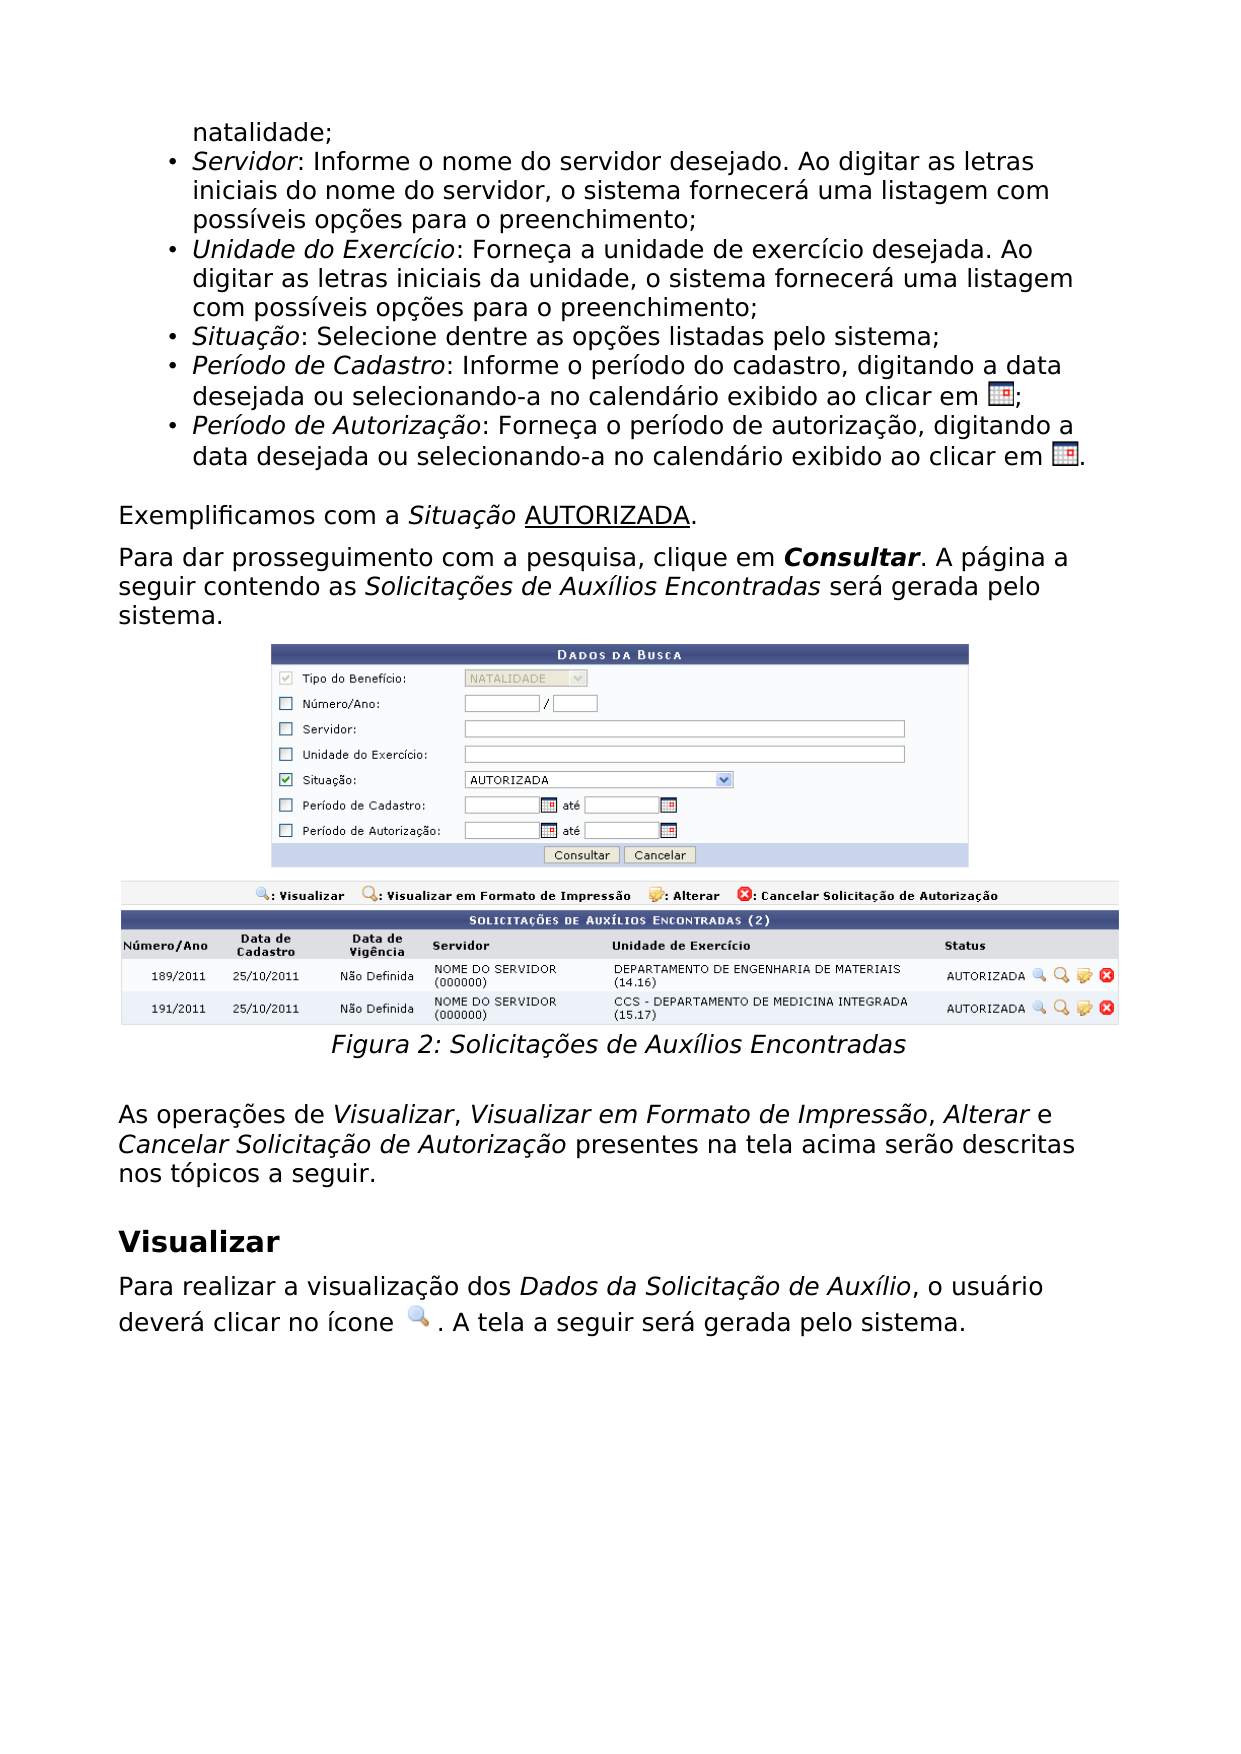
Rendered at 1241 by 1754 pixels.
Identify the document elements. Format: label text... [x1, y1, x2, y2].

picture [987, 380, 1014, 406]
subtitle Visualizar [118, 1226, 1122, 1259]
text Figura 2: Solicitações de Auxílios Encontradas [118, 1030, 1122, 1059]
text Exemplificamos com a Situação AUTORIZADA. [118, 501, 1122, 530]
picture [118, 642, 1123, 1030]
list Situação: Selecione dentre as opções listadas pelo sistema; [177, 322, 1122, 351]
text Para dar prosseguimento com a pesquisa, clique em Consultar. A página a seguir contendo as Solicitações de Auxílios Encontradas será gerada pelo sistema. [118, 543, 1122, 630]
list natalidade; [177, 118, 1122, 147]
picture [402, 1301, 437, 1331]
list Período de Cadastro: Informe o período do cadastro, digitando a data desejada ou selecionando-a no calendário exibido ao clicar em ; [177, 351, 1122, 412]
text As operações de Visualizar, Visualizar em Formato de Impressão, Alterar e Cancelar Solicitação de Autorização presentes na tela acima serão descritas nos tópicos a seguir. [118, 1101, 1122, 1188]
picture [1051, 440, 1079, 466]
list Servidor: Informe o nome do servidor desejado. Ao digitar as letras iniciais do nome do servidor, o sistema fornecerá uma listagem com possíveis opções para o preenchimento; [177, 147, 1122, 235]
text Para realizar a visualização dos Dados da Solicitação de Auxílio, o usuário deverá clicar no ícone . A tela a seguir será gerada pelo sistema. [118, 1272, 1122, 1337]
list Período de Autorização: Forneça o período de autorização, digitando a data desejada ou selecionando-a no calendário exibido ao clicar em . [177, 412, 1122, 472]
list Unidade do Exercício: Forneça a unidade de exercício desejada. Ao digitar as letras iniciais da unidade, o sistema fornecerá uma listagem com possíveis opções para o preenchimento; [177, 235, 1122, 322]
